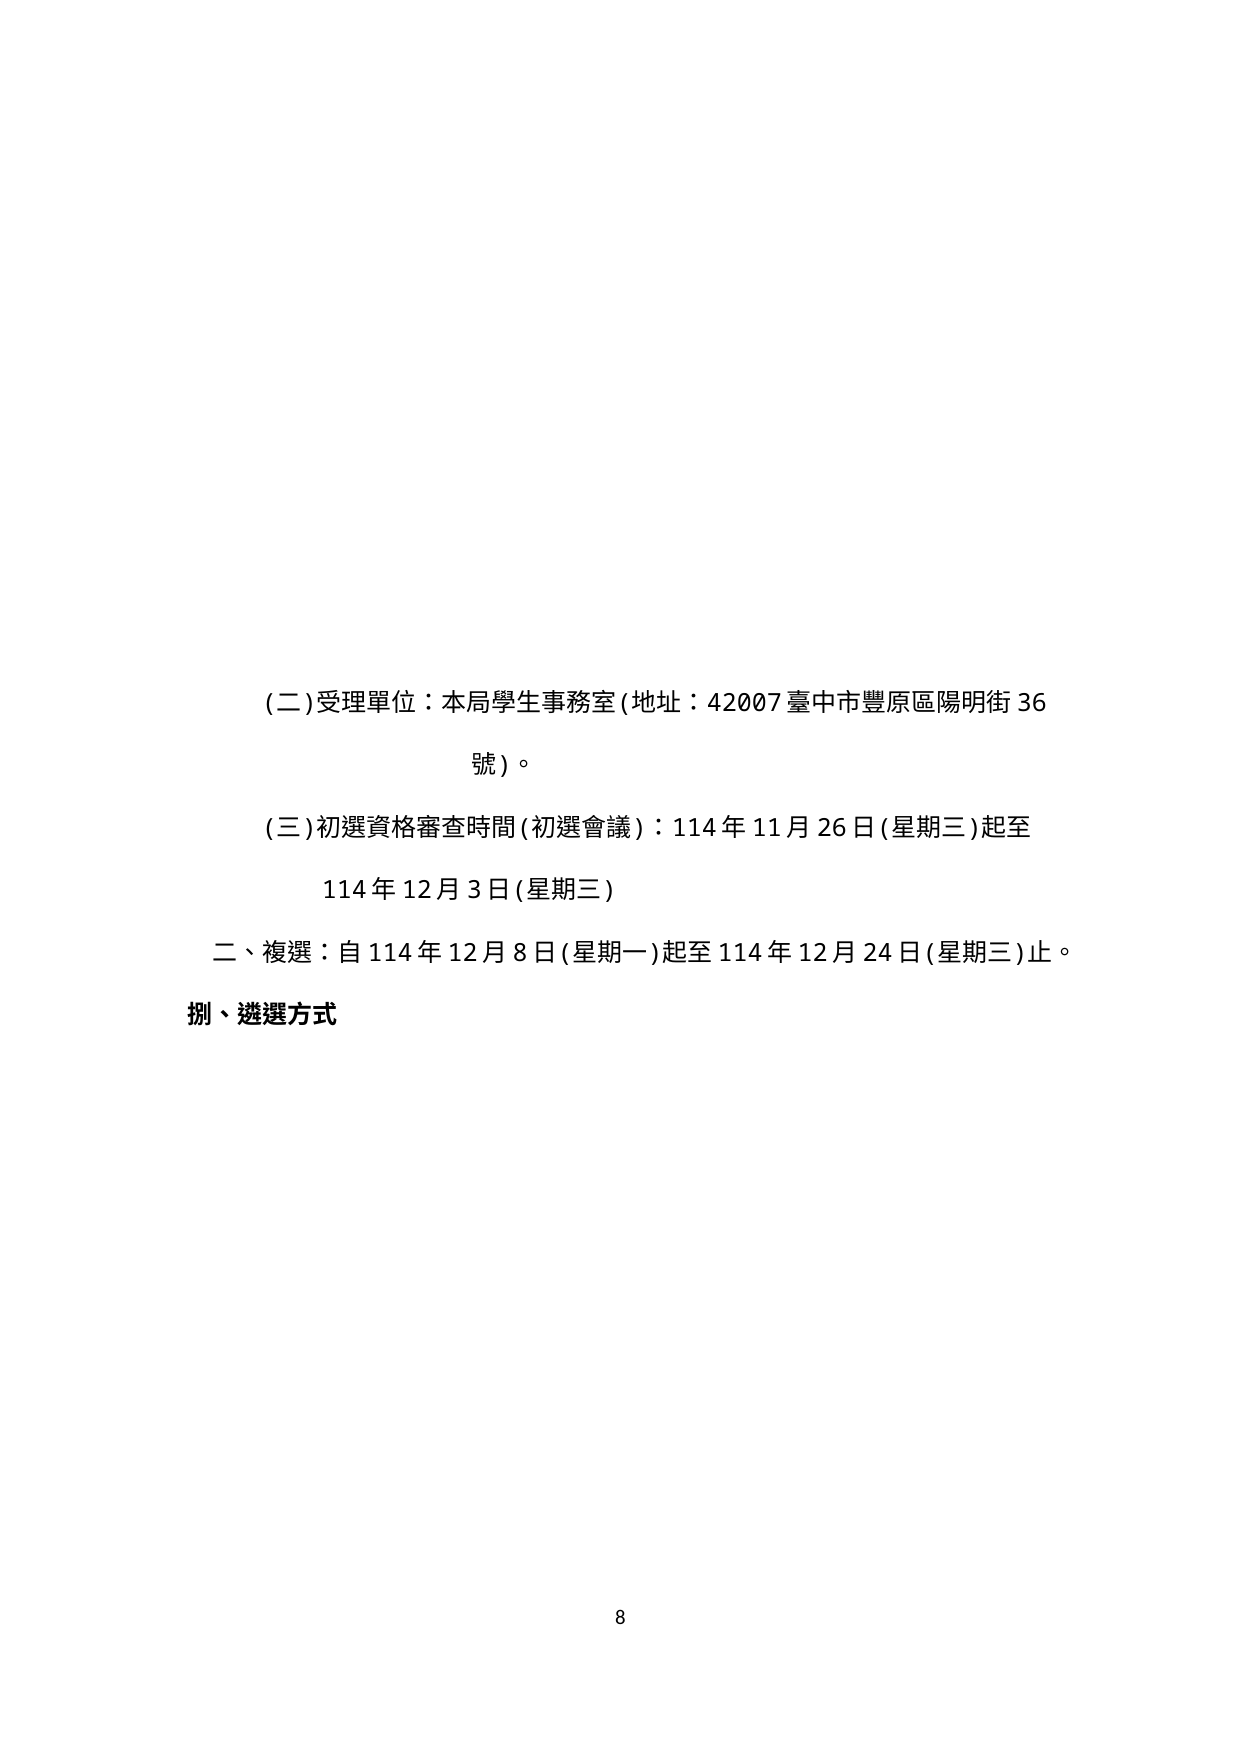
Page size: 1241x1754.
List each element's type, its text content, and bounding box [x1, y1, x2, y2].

text 號)。 [247, 721, 1053, 784]
text 捌、遴選方式 [187, 971, 1053, 1034]
text 二、複選：自114年12月8日(星期一)起至114年12月24日(星期三)止。 [212, 909, 1053, 971]
text (二)受理單位：本局學生事務室(地址：42007臺中市豐原區陽明街36 [247, 659, 1053, 721]
text (三)初選資格審查時間(初選會議)：114年11月26日(星期三)起至 [247, 784, 1053, 846]
text 114年12月3日(星期三) [247, 846, 1053, 909]
